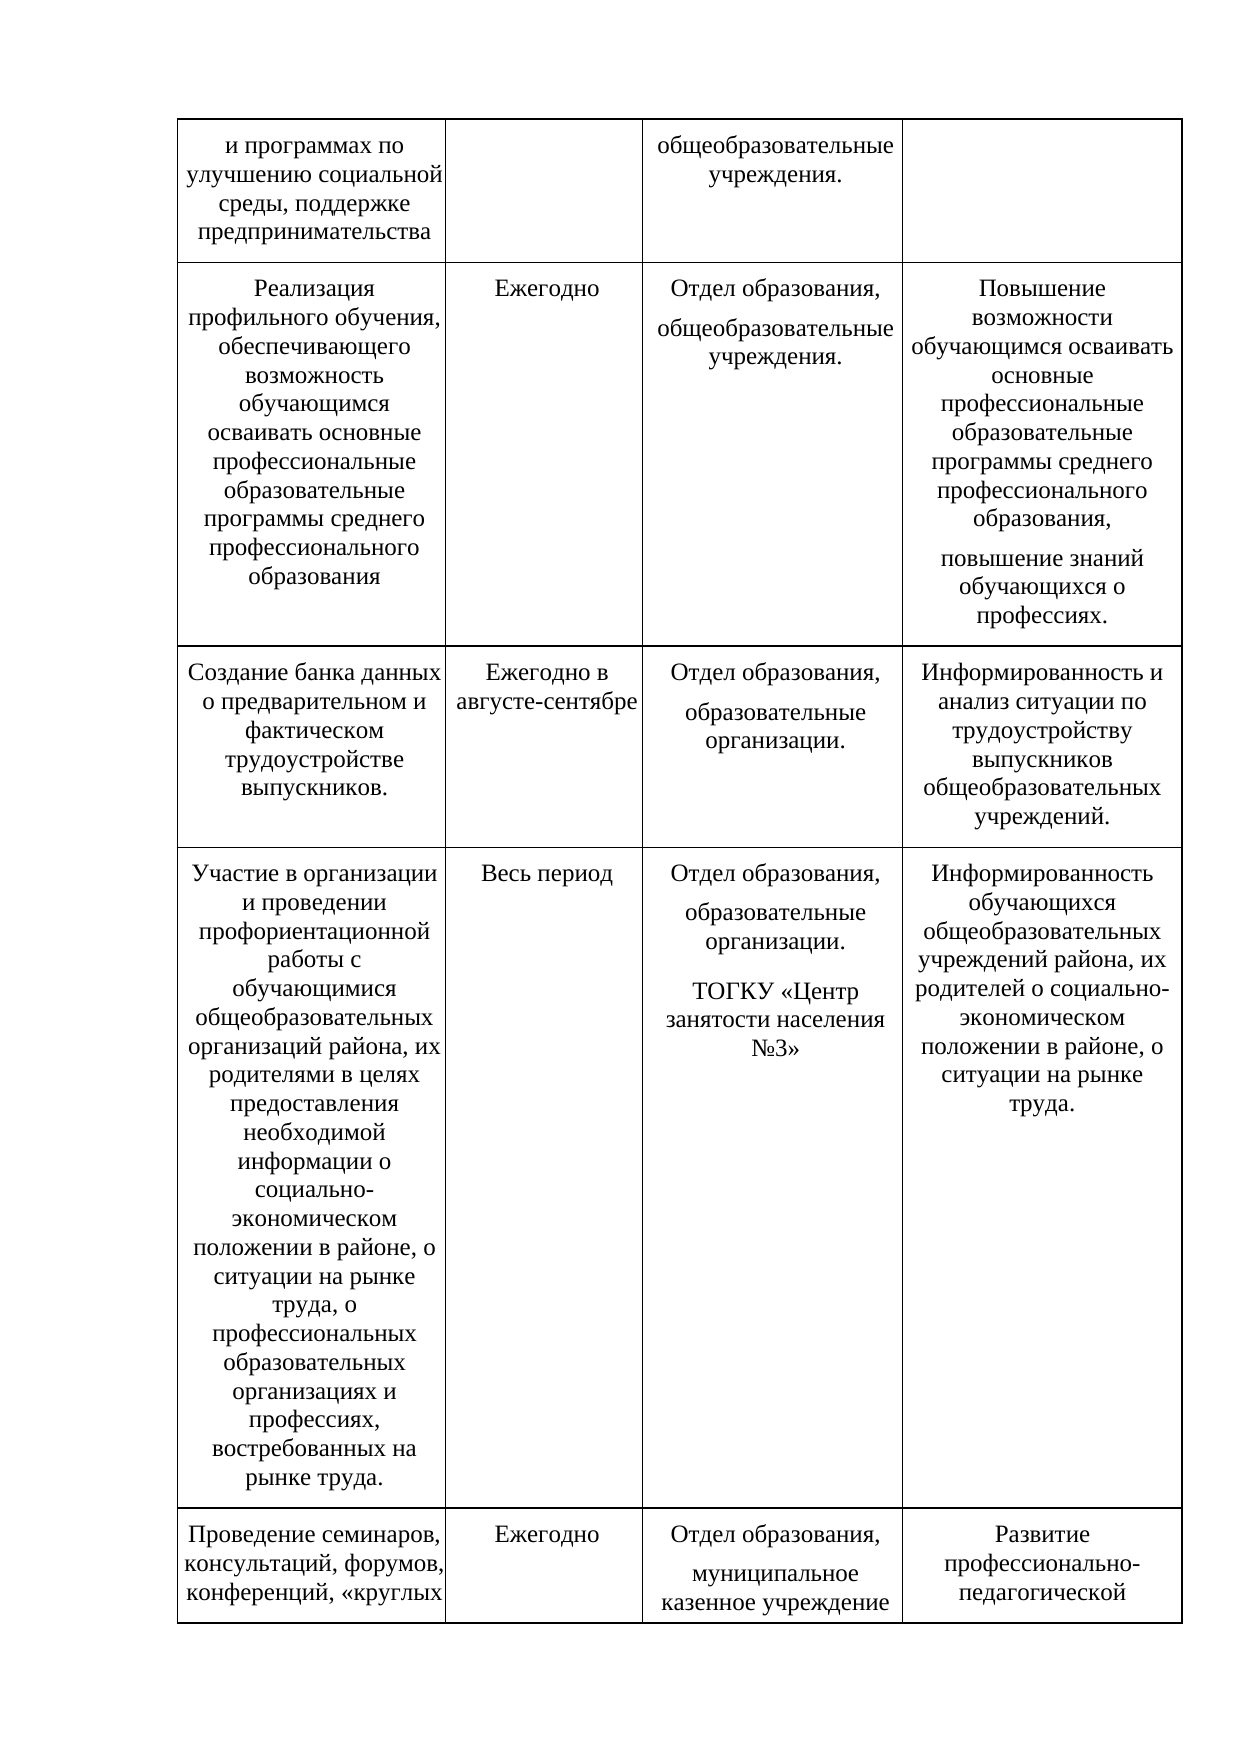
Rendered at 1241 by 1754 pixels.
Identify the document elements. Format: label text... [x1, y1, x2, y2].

table_cell [903, 120, 1181, 262]
table_cell Отдел образования, муниципальное казенное учреждение [643, 1509, 902, 1622]
table_cell Повышение возможности обучающимся осваивать основные профессиональные образовательные программы среднего профессионального образования, повышение знаний обучающихся о профессиях. [903, 263, 1181, 645]
table_cell Развитие профессионально-педагогической [903, 1509, 1181, 1622]
table_cell и программах по улучшению социальной среды, поддержке предпринимательства [178, 120, 445, 262]
table_cell Отдел образования, общеобразовательные учреждения. [643, 263, 902, 645]
table_cell Отдел образования, образовательные организации. ТОГКУ «Центр занятости населения №3» [643, 848, 902, 1507]
table_cell общеобразовательные учреждения. [643, 120, 902, 262]
table_cell Весь период [446, 848, 642, 1507]
table_cell Проведение семинаров, консультаций, форумов, конференций, «круглых [178, 1509, 445, 1622]
table_cell Информированность и анализ ситуации по трудоустройству выпускников общеобразовательных учреждений. [903, 647, 1181, 846]
table_cell Отдел образования, образовательные организации. [643, 647, 902, 846]
table_cell Реализация профильного обучения, обеспечивающего возможность обучающимся осваивать основные профессиональные образовательные программы среднего профессионального образования [178, 263, 445, 645]
table_cell Ежегодно [446, 263, 642, 645]
table_cell Участие в организации и проведении профориентационной работы с обучающимися общеобразовательных организаций района, их родителями в целях предоставления необходимой информации о социально-экономическом положении в районе, о ситуации на рынке труда, о профессиональных образовательных организациях и профессиях, востребованных на рынке труда. [178, 848, 445, 1507]
table_cell [446, 120, 642, 262]
table_cell Информированность обучающихся общеобразовательных учреждений района, их родителей о социально-экономическом положении в районе, о ситуации на рынке труда. [903, 848, 1181, 1507]
table_cell Ежегодно [446, 1509, 642, 1622]
table_cell Создание банка данных о предварительном и фактическом трудоустройстве выпускников. [178, 647, 445, 846]
table_cell Ежегодно в августе-сентябре [446, 647, 642, 846]
